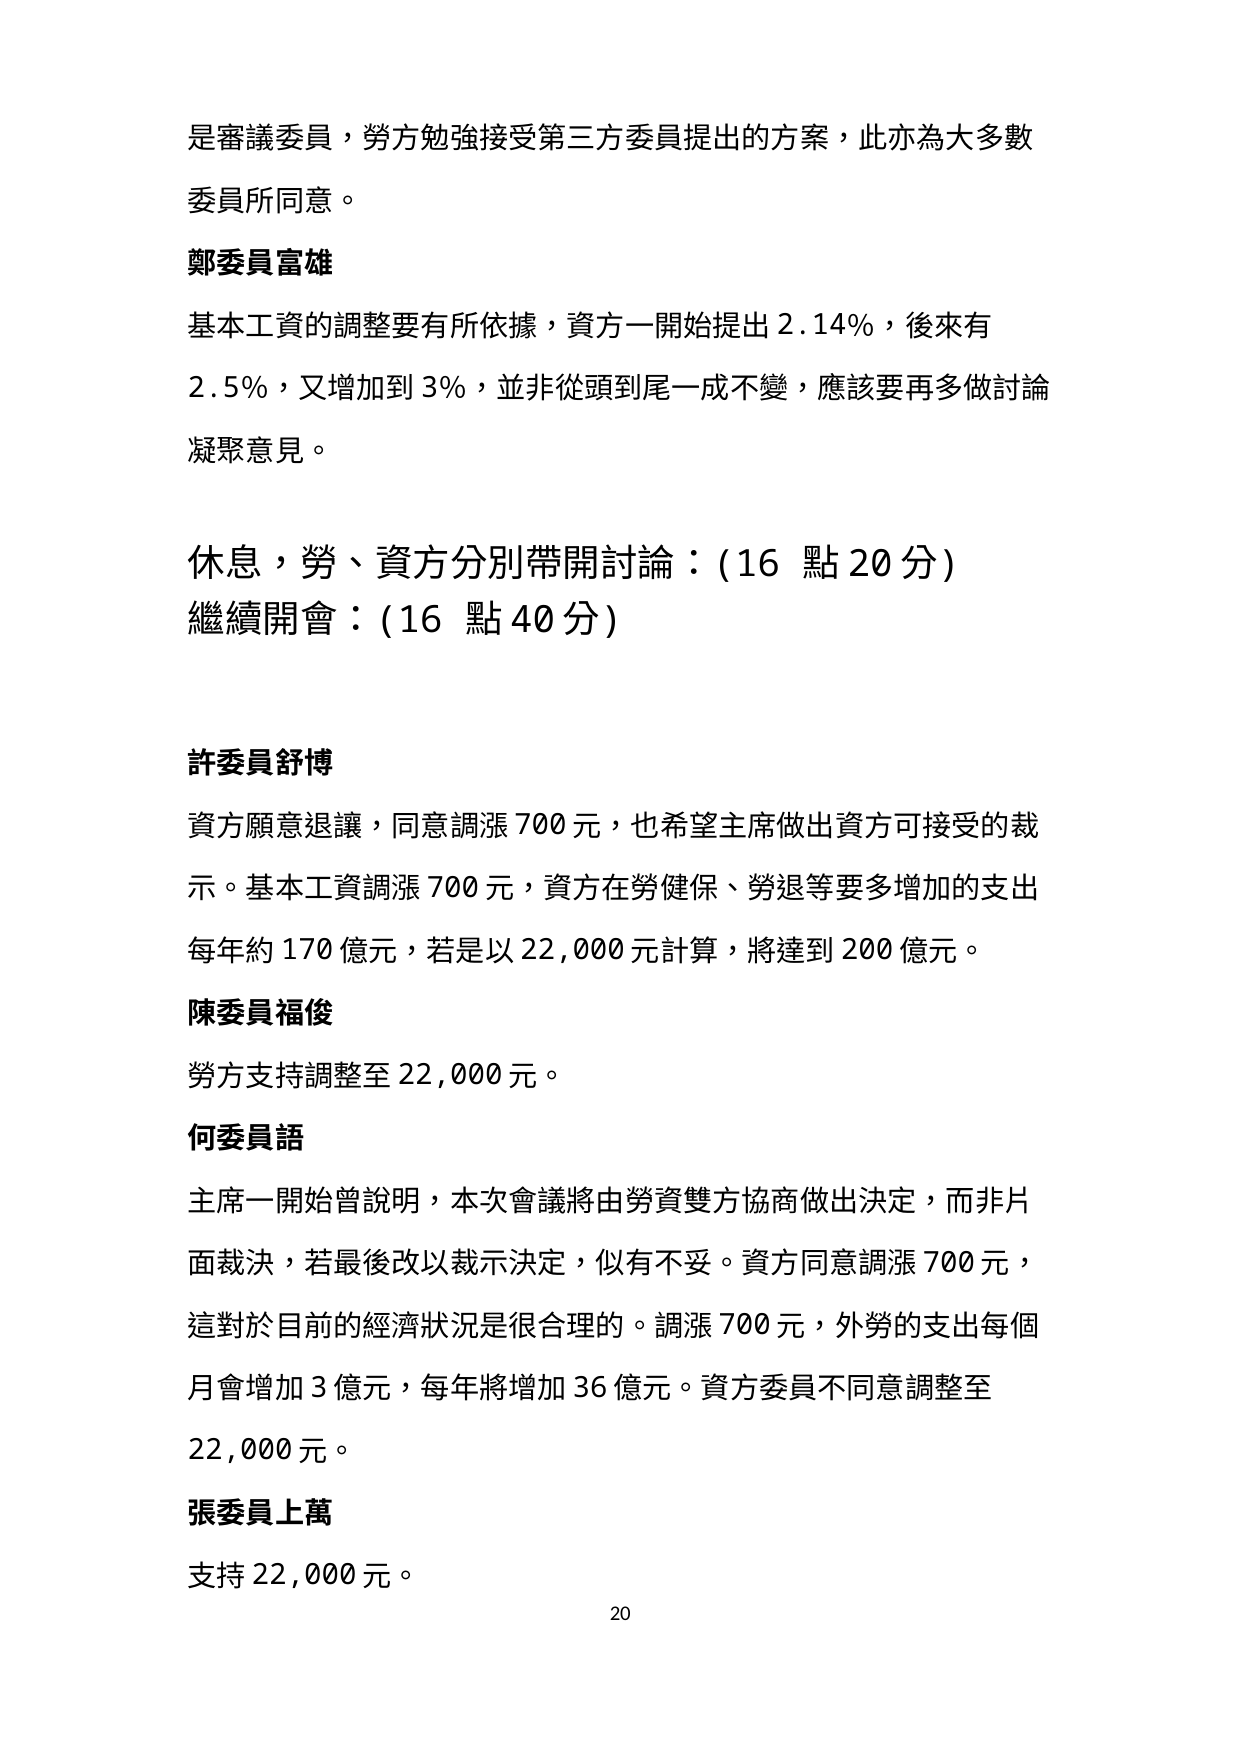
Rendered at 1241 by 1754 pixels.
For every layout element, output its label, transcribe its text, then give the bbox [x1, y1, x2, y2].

text 支持22,000元。 [187, 1532, 1053, 1594]
text 張委員上萬 [187, 1469, 1053, 1532]
text 鄭委員富雄 [187, 219, 1053, 282]
text 繼續開會：(16 點40分) [187, 588, 1053, 644]
text 許委員舒博 [187, 719, 1053, 782]
text 基本工資的調整要有所依據，資方一開始提出2.14％，後來有2.5％，又增加到3％，並非從頭到尾一成不變，應該要再多做討論凝聚意見。 [187, 282, 1053, 469]
text 勞方支持調整至22,000元。 [187, 1032, 1053, 1094]
text 主席一開始曾說明，本次會議將由勞資雙方協商做出決定，而非片面裁決，若最後改以裁示決定，似有不妥。資方同意調漲700元，這對於目前的經濟狀況是很合理的。調漲700元，外勞的支出每個月會增加3億元，每年將增加36億元。資方委員不同意調整至22,000元。 [187, 1157, 1053, 1469]
text 資方願意退讓，同意調漲700元，也希望主席做出資方可接受的裁示。基本工資調漲700元，資方在勞健保、勞退等要多增加的支出每年約170億元，若是以22,000元計算，將達到200億元。 [187, 782, 1053, 969]
text 何委員語 [187, 1094, 1053, 1157]
text 休息，勞、資方分別帶開討論：(16 點20分) [187, 532, 1053, 588]
text 是審議委員，勞方勉強接受第三方委員提出的方案，此亦為大多數委員所同意。 [187, 94, 1053, 219]
text 陳委員福俊 [187, 969, 1053, 1032]
